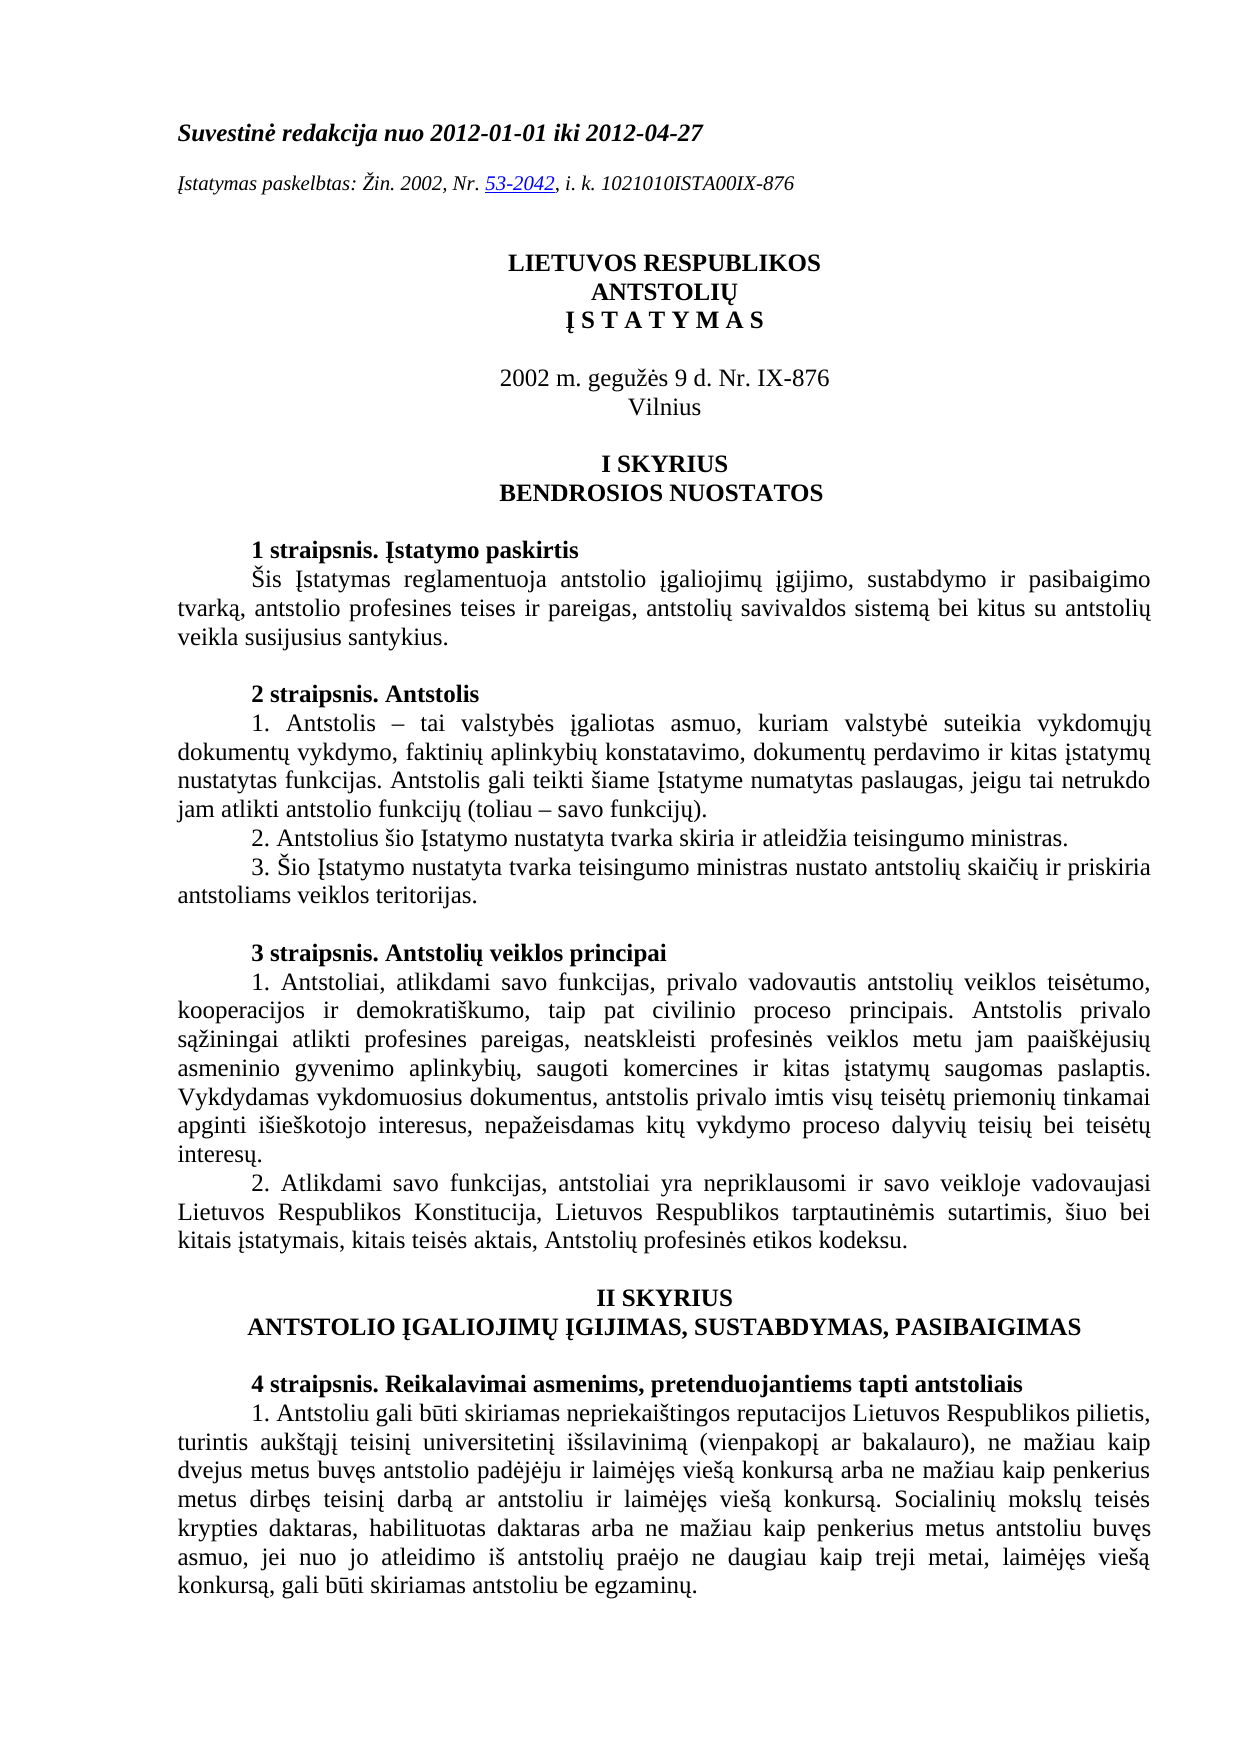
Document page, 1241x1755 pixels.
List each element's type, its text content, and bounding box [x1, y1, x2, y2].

text II SKYRIUS [177, 1283, 1152, 1312]
text Į S T A T Y M A S [177, 305, 1152, 334]
text 2. Atlikdami savo funkcijas, antstoliai yra nepriklausomi ir savo veikloje vadovaujasi Lietuvos Respublikos Konstitucija, Lietuvos Respublikos tarptautinėmis sutartimis, šiuo bei kitais įstatymais, kitais teisės aktais, Antstolių profesinės etikos kodeksu. [177, 1168, 1152, 1254]
text ANTSTOLIŲ [177, 277, 1152, 305]
text 3. Šio Įstatymo nustatyta tvarka teisingumo ministras nustato antstolių skaičių ir priskiria antstoliams veiklos teritorijas. [177, 852, 1152, 909]
text I SKYRIUS [177, 449, 1152, 478]
text 4 straipsnis. Reikalavimai asmenims, pretenduojantiems tapti antstoliais [177, 1369, 1152, 1398]
text ANTSTOLIO ĮGALIOJIMŲ ĮGIJIMAS, SUSTABDYMAS, PASIBAIGIMAS [177, 1312, 1152, 1340]
text Šis Įstatymas reglamentuoja antstolio įgaliojimų įgijimo, sustabdymo ir pasibaigimo tvarką, antstolio profesines teises ir pareigas, antstolių savivaldos sistemą bei kitus su antstolių veikla susijusius santykius. [177, 564, 1152, 650]
text 2. Antstolius šio Įstatymo nustatyta tvarka skiria ir atleidžia teisingumo ministras. [177, 823, 1152, 852]
text BENDROSIOS NUOSTATOS [177, 478, 1152, 507]
text LIETUVOS RESPUBLIKOS [177, 248, 1152, 277]
text Vilnius [177, 392, 1152, 420]
text 2 straipsnis. Antstolis [177, 679, 1152, 708]
text 1. Antstoliai, atlikdami savo funkcijas, privalo vadovautis antstolių veiklos teisėtumo, kooperacijos ir demokratiškumo, taip pat civilinio proceso principais. Antstolis privalo sąžiningai atlikti profesines pareigas, neatskleisti profesinės veiklos metu jam paaiškėjusių asmeninio gyvenimo aplinkybių, saugoti komercines ir kitas įstatymų saugomas paslaptis. Vykdydamas vykdomuosius dokumentus, antstolis privalo imtis visų teisėtų priemonių tinkamai apginti išieškotojo interesus, nepažeisdamas kitų vykdymo proceso dalyvių teisių bei teisėtų interesų. [177, 967, 1152, 1168]
text 2002 m. gegužės 9 d. Nr. IX-876 [177, 363, 1152, 392]
text 1 straipsnis. Įstatymo paskirtis [177, 535, 1152, 564]
text 3 straipsnis. Antstolių veiklos principai [177, 938, 1152, 967]
text Įstatymas paskelbtas: Žin. 2002, Nr. 53-2042, i. k. 1021010ISTA00IX-876 [177, 171, 1152, 195]
text 1. Antstolis – tai valstybės įgaliotas asmuo, kuriam valstybė suteikia vykdomųjų dokumentų vykdymo, faktinių aplinkybių konstatavimo, dokumentų perdavimo ir kitas įstatymų nustatytas funkcijas. Antstolis gali teikti šiame Įstatyme numatytas paslaugas, jeigu tai netrukdo jam atlikti antstolio funkcijų (toliau – savo funkcijų). [177, 708, 1152, 823]
text 1. Antstoliu gali būti skiriamas nepriekaištingos reputacijos Lietuvos Respublikos pilietis, turintis aukštąjį teisinį universitetinį išsilavinimą (vienpakopį ar bakalauro), ne mažiau kaip dvejus metus buvęs antstolio padėjėju ir laimėjęs viešą konkursą arba ne mažiau kaip penkerius metus dirbęs teisinį darbą ar antstoliu ir laimėjęs viešą konkursą. Socialinių mokslų teisės krypties daktaras, habilituotas daktaras arba ne mažiau kaip penkerius metus antstoliu buvęs asmuo, jei nuo jo atleidimo iš antstolių praėjo ne daugiau kaip treji metai, laimėjęs viešą konkursą, gali būti skiriamas antstoliu be egzaminų. [177, 1398, 1152, 1599]
text Suvestinė redakcija nuo 2012-01-01 iki 2012-04-27 [177, 118, 1152, 147]
